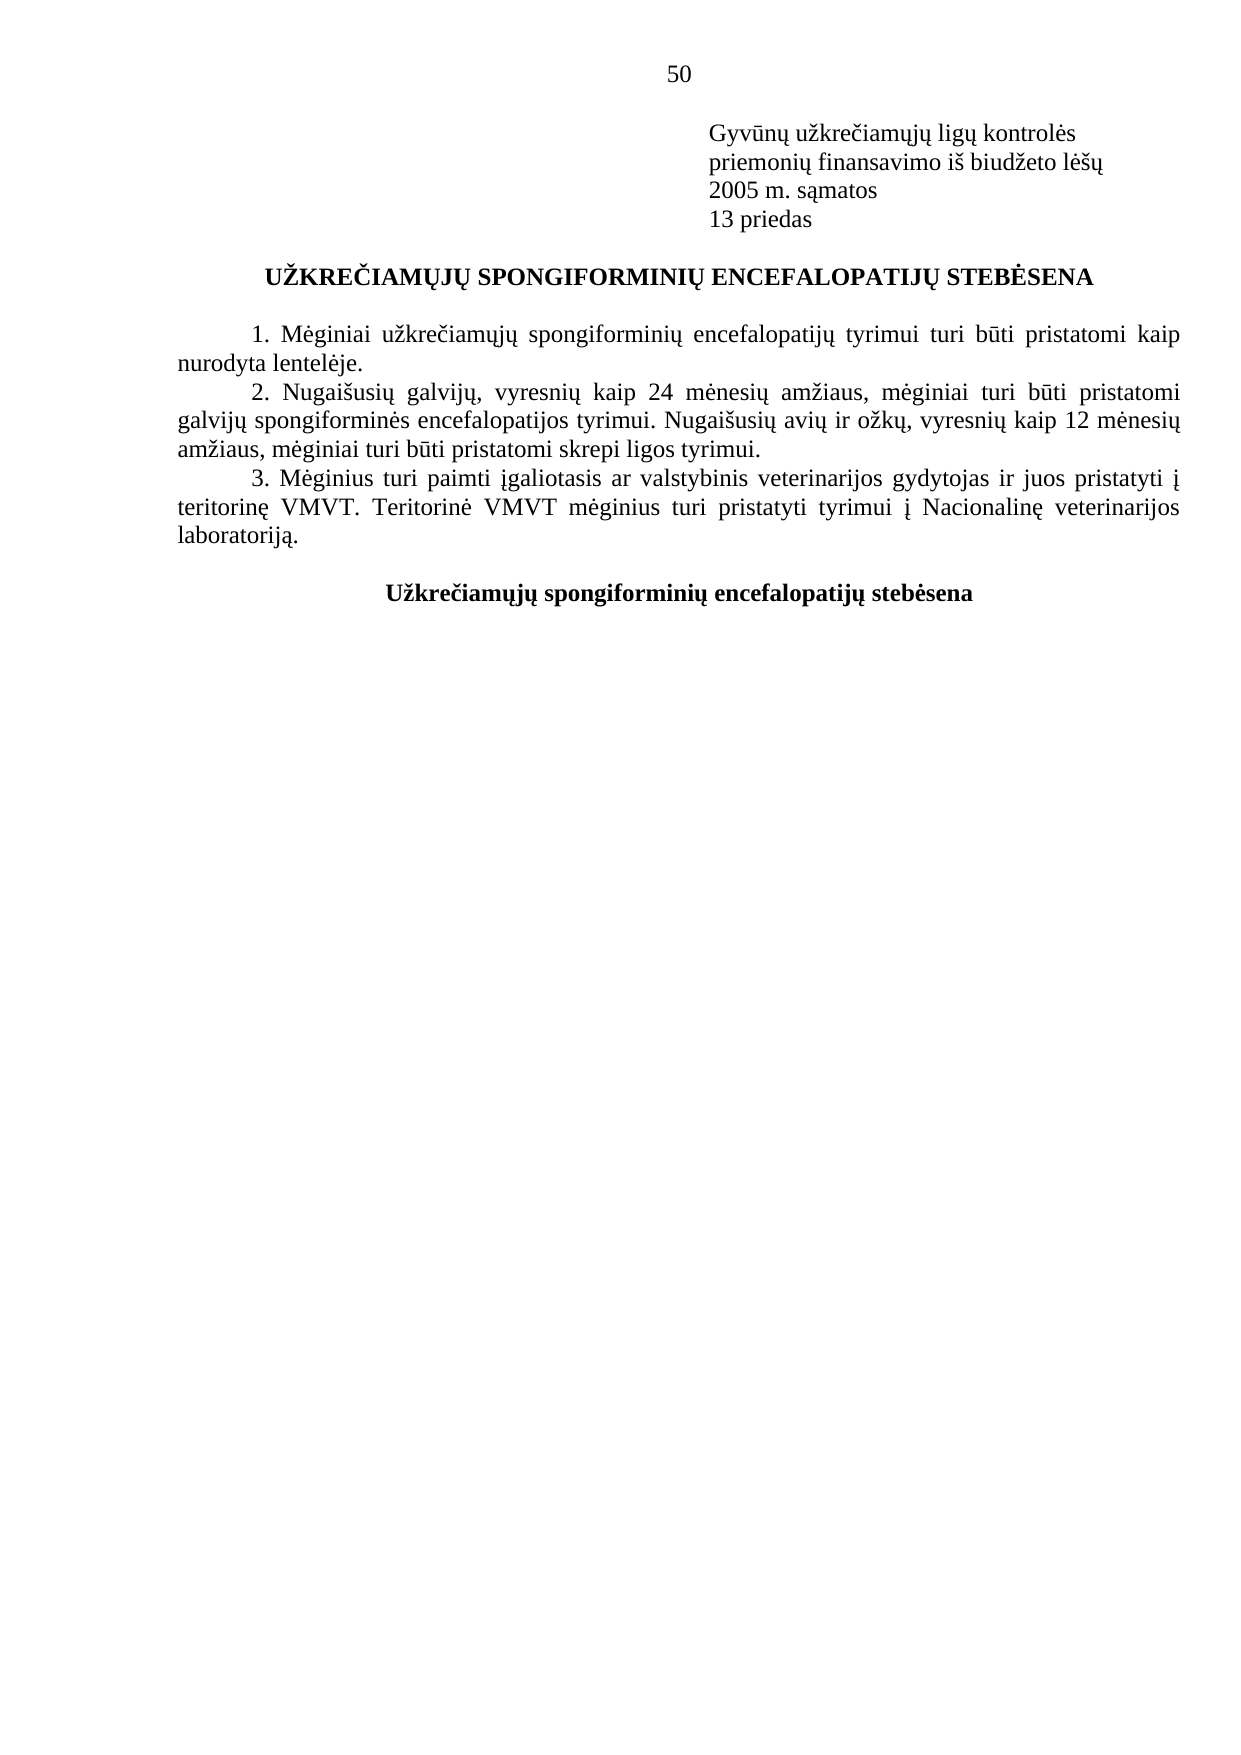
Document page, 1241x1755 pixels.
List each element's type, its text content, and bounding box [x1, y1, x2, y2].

text priemonių finansavimo iš biudžeto lėšų [177, 147, 1181, 176]
text 3. Mėginius turi paimti įgaliotasis ar valstybinis veterinarijos gydytojas ir juos pristatyti į teritorinę VMVT. Teritorinė VMVT mėginius turi pristatyti tyrimui į Nacionalinę veterinarijos laboratoriją. [177, 463, 1181, 549]
text Gyvūnų užkrečiamųjų ligų kontrolės [177, 118, 1181, 147]
text 1. Mėginiai užkrečiamųjų spongiforminių encefalopatijų tyrimui turi būti pristatomi kaip nurodyta lentelėje. [177, 319, 1181, 377]
text UŽKREČIAMŲJŲ SPONGIFORMINIŲ ENCEFALOPATIJŲ STEBĖSENA [177, 262, 1181, 291]
text Užkrečiamųjų spongiforminių encefalopatijų stebėsena [177, 578, 1181, 607]
text 13 priedas [177, 204, 1181, 233]
text 2005 m. sąmatos [177, 176, 1181, 204]
text 2. Nugaišusių galvijų, vyresnių kaip 24 mėnesių amžiaus, mėginiai turi būti pristatomi galvijų spongiforminės encefalopatijos tyrimui. Nugaišusių avių ir ožkų, vyresnių kaip 12 mėnesių amžiaus, mėginiai turi būti pristatomi skrepi ligos tyrimui. [177, 377, 1181, 463]
